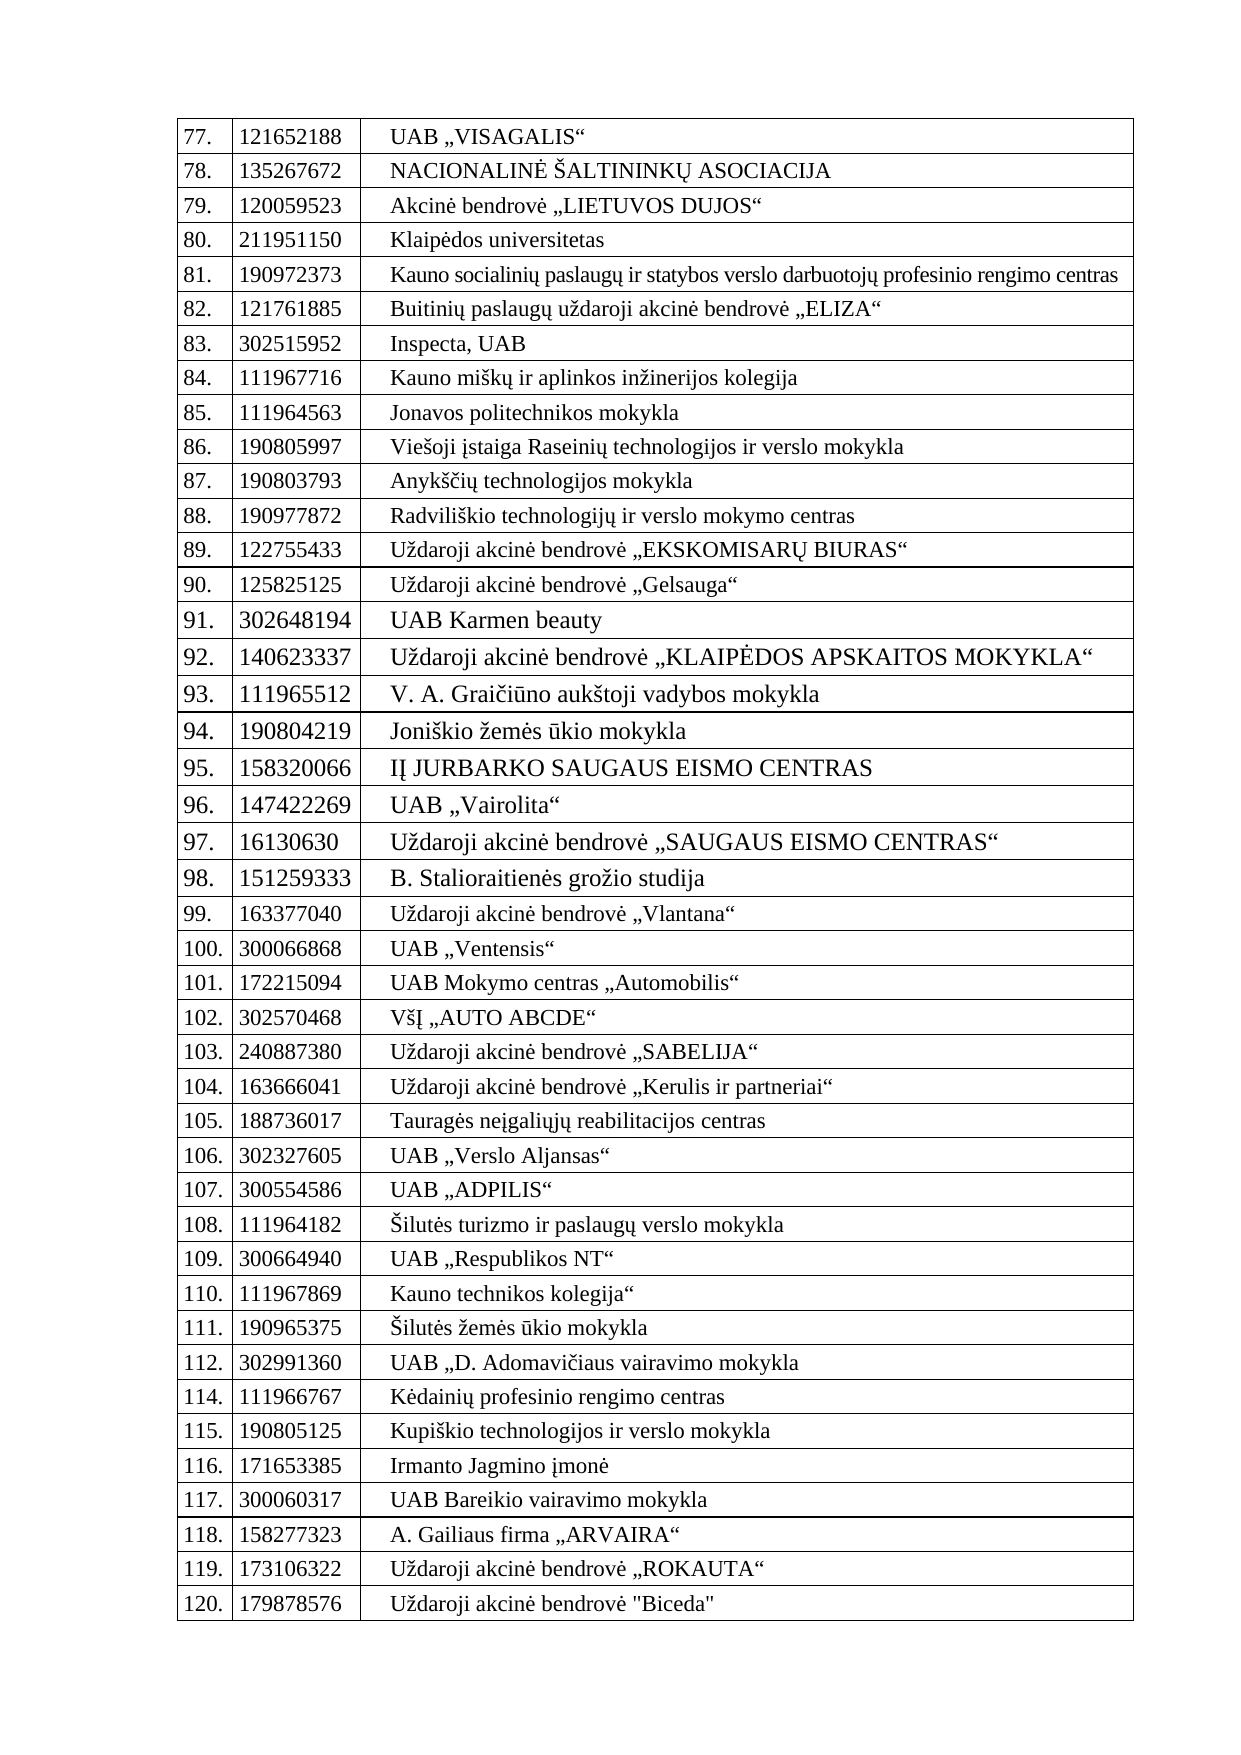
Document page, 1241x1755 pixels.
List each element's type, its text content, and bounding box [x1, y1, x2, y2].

table_cell 111967869 [233, 1276, 360, 1309]
table_cell 81. [178, 257, 232, 291]
table_cell 120059523 [233, 188, 360, 222]
table_cell 135267672 [233, 154, 360, 187]
table_cell Kauno socialinių paslaugų ir statybos verslo darbuotojų profesinio rengimo centras [361, 257, 1133, 291]
table_cell 91. [178, 602, 232, 638]
table_cell 190803793 [233, 464, 360, 497]
table_cell 300060317 [233, 1483, 360, 1516]
table_cell V. A. Graičiūno aukštoji vadybos mokykla [361, 676, 1133, 711]
table_cell Kupiškio technologijos ir verslo mokykla [361, 1414, 1133, 1447]
table_cell 300066868 [233, 931, 360, 965]
table_cell 82. [178, 292, 232, 325]
table_cell 111. [178, 1311, 232, 1344]
table_cell 173106322 [233, 1552, 360, 1585]
table_cell 92. [178, 639, 232, 674]
table_cell 158320066 [233, 749, 360, 785]
table_cell 158277323 [233, 1518, 360, 1551]
table_cell 99. [178, 897, 232, 930]
table_cell 84. [178, 361, 232, 394]
table_cell 122755433 [233, 533, 360, 566]
table_cell 16130630 [233, 823, 360, 859]
table_cell 100. [178, 931, 232, 965]
table_cell 240887380 [233, 1035, 360, 1068]
table_cell IĮ JURBARKO SAUGAUS EISMO CENTRAS [361, 749, 1133, 785]
table_cell Klaipėdos universitetas [361, 223, 1133, 256]
table_cell 163666041 [233, 1069, 360, 1103]
table_cell 190804219 [233, 713, 360, 748]
table_cell 111964182 [233, 1207, 360, 1241]
table_cell 190977872 [233, 499, 360, 532]
table_cell 300554586 [233, 1173, 360, 1206]
table_cell Uždaroji akcinė bendrovė „SABELIJA“ [361, 1035, 1133, 1068]
table_cell 302570468 [233, 1000, 360, 1034]
table_cell 302648194 [233, 602, 360, 638]
table_cell 109. [178, 1242, 232, 1275]
table_cell 101. [178, 966, 232, 999]
table_cell Radviliškio technologijų ir verslo mokymo centras [361, 499, 1133, 532]
table_cell Anykščių technologijos mokykla [361, 464, 1133, 497]
table_cell 302327605 [233, 1138, 360, 1172]
table_cell 90. [178, 568, 232, 601]
table_cell 85. [178, 395, 232, 428]
table_cell UAB „Respublikos NT“ [361, 1242, 1133, 1275]
table_cell 118. [178, 1518, 232, 1551]
table_cell 190972373 [233, 257, 360, 291]
table_cell 120. [178, 1586, 232, 1620]
table_cell 79. [178, 188, 232, 222]
table_cell 104. [178, 1069, 232, 1103]
table_cell 125825125 [233, 568, 360, 601]
table_cell Uždaroji akcinė bendrovė „KLAIPĖDOS APSKAITOS MOKYKLA“ [361, 639, 1133, 674]
table_cell UAB „ADPILIS“ [361, 1173, 1133, 1206]
table_cell 94. [178, 713, 232, 748]
table_cell 111967716 [233, 361, 360, 394]
table_cell UAB „Ventensis“ [361, 931, 1133, 965]
table_cell 93. [178, 676, 232, 711]
table_cell 106. [178, 1138, 232, 1172]
table_cell Inspecta, UAB [361, 326, 1133, 359]
table_cell Irmanto Jagmino įmonė [361, 1449, 1133, 1482]
table_cell 119. [178, 1552, 232, 1585]
table_cell UAB „Vairolita“ [361, 786, 1133, 822]
table_cell UAB Mokymo centras „Automobilis“ [361, 966, 1133, 999]
table_cell 114. [178, 1380, 232, 1413]
table_cell B. Stalioraitienės grožio studija [361, 860, 1133, 896]
table_cell Šilutės žemės ūkio mokykla [361, 1311, 1133, 1344]
table_cell 112. [178, 1345, 232, 1378]
table_cell 117. [178, 1483, 232, 1516]
table_cell Buitinių paslaugų uždaroji akcinė bendrovė „ELIZA“ [361, 292, 1133, 325]
table_cell Tauragės neįgaliųjų reabilitacijos centras [361, 1104, 1133, 1137]
table_cell 151259333 [233, 860, 360, 896]
table_cell Uždaroji akcinė bendrovė „EKSKOMISARŲ BIURAS“ [361, 533, 1133, 566]
table_cell 190805997 [233, 430, 360, 463]
table_cell 188736017 [233, 1104, 360, 1137]
table_cell 108. [178, 1207, 232, 1241]
table_cell Šilutės turizmo ir paslaugų verslo mokykla [361, 1207, 1133, 1241]
table_cell 80. [178, 223, 232, 256]
table_cell 111966767 [233, 1380, 360, 1413]
table_cell Viešoji įstaiga Raseinių technologijos ir verslo mokykla [361, 430, 1133, 463]
table_cell 163377040 [233, 897, 360, 930]
table_cell 121761885 [233, 292, 360, 325]
table_cell Uždaroji akcinė bendrovė "Biceda" [361, 1586, 1133, 1620]
table_cell 171653385 [233, 1449, 360, 1482]
table_cell 111965512 [233, 676, 360, 711]
table_cell 96. [178, 786, 232, 822]
table_cell 179878576 [233, 1586, 360, 1620]
table_cell 172215094 [233, 966, 360, 999]
table_cell Akcinė bendrovė „LIETUVOS DUJOS“ [361, 188, 1133, 222]
table_cell 98. [178, 860, 232, 896]
table_cell 140623337 [233, 639, 360, 674]
table_cell 105. [178, 1104, 232, 1137]
table_cell 121652188 [233, 119, 360, 153]
table_cell 83. [178, 326, 232, 359]
table_cell 77. [178, 119, 232, 153]
table_cell 115. [178, 1414, 232, 1447]
table_cell 88. [178, 499, 232, 532]
table_cell Kauno miškų ir aplinkos inžinerijos kolegija [361, 361, 1133, 394]
table_cell 302991360 [233, 1345, 360, 1378]
table_cell A. Gailiaus firma „ARVAIRA“ [361, 1518, 1133, 1551]
table_cell 147422269 [233, 786, 360, 822]
table_cell Uždaroji akcinė bendrovė „SAUGAUS EISMO CENTRAS“ [361, 823, 1133, 859]
table_cell Uždaroji akcinė bendrovė „Gelsauga“ [361, 568, 1133, 601]
table_cell Kauno technikos kolegija“ [361, 1276, 1133, 1309]
table_cell VšĮ „AUTO ABCDE“ [361, 1000, 1133, 1034]
table_cell 110. [178, 1276, 232, 1309]
table_cell 86. [178, 430, 232, 463]
table_cell 102. [178, 1000, 232, 1034]
table_cell Uždaroji akcinė bendrovė „Vlantana“ [361, 897, 1133, 930]
table_cell Joniškio žemės ūkio mokykla [361, 713, 1133, 748]
table_cell 211951150 [233, 223, 360, 256]
table_cell Uždaroji akcinė bendrovė „ROKAUTA“ [361, 1552, 1133, 1585]
table_cell Uždaroji akcinė bendrovė „Kerulis ir partneriai“ [361, 1069, 1133, 1103]
table_cell NACIONALINĖ ŠALTININKŲ ASOCIACIJA [361, 154, 1133, 187]
table_cell 302515952 [233, 326, 360, 359]
table_cell UAB „VISAGALIS“ [361, 119, 1133, 153]
table_cell 103. [178, 1035, 232, 1068]
table_cell 89. [178, 533, 232, 566]
table_cell UAB Bareikio vairavimo mokykla [361, 1483, 1133, 1516]
table_cell 107. [178, 1173, 232, 1206]
table_cell 190805125 [233, 1414, 360, 1447]
table_cell 300664940 [233, 1242, 360, 1275]
table_cell 95. [178, 749, 232, 785]
table_cell 78. [178, 154, 232, 187]
table_cell Jonavos politechnikos mokykla [361, 395, 1133, 428]
table_cell 97. [178, 823, 232, 859]
table_cell 116. [178, 1449, 232, 1482]
table_cell UAB „Verslo Aljansas“ [361, 1138, 1133, 1172]
table_cell 87. [178, 464, 232, 497]
table_cell UAB „D. Adomavičiaus vairavimo mokykla [361, 1345, 1133, 1378]
table_cell 111964563 [233, 395, 360, 428]
table_cell UAB Karmen beauty [361, 602, 1133, 638]
table_cell Kėdainių profesinio rengimo centras [361, 1380, 1133, 1413]
table_cell 190965375 [233, 1311, 360, 1344]
